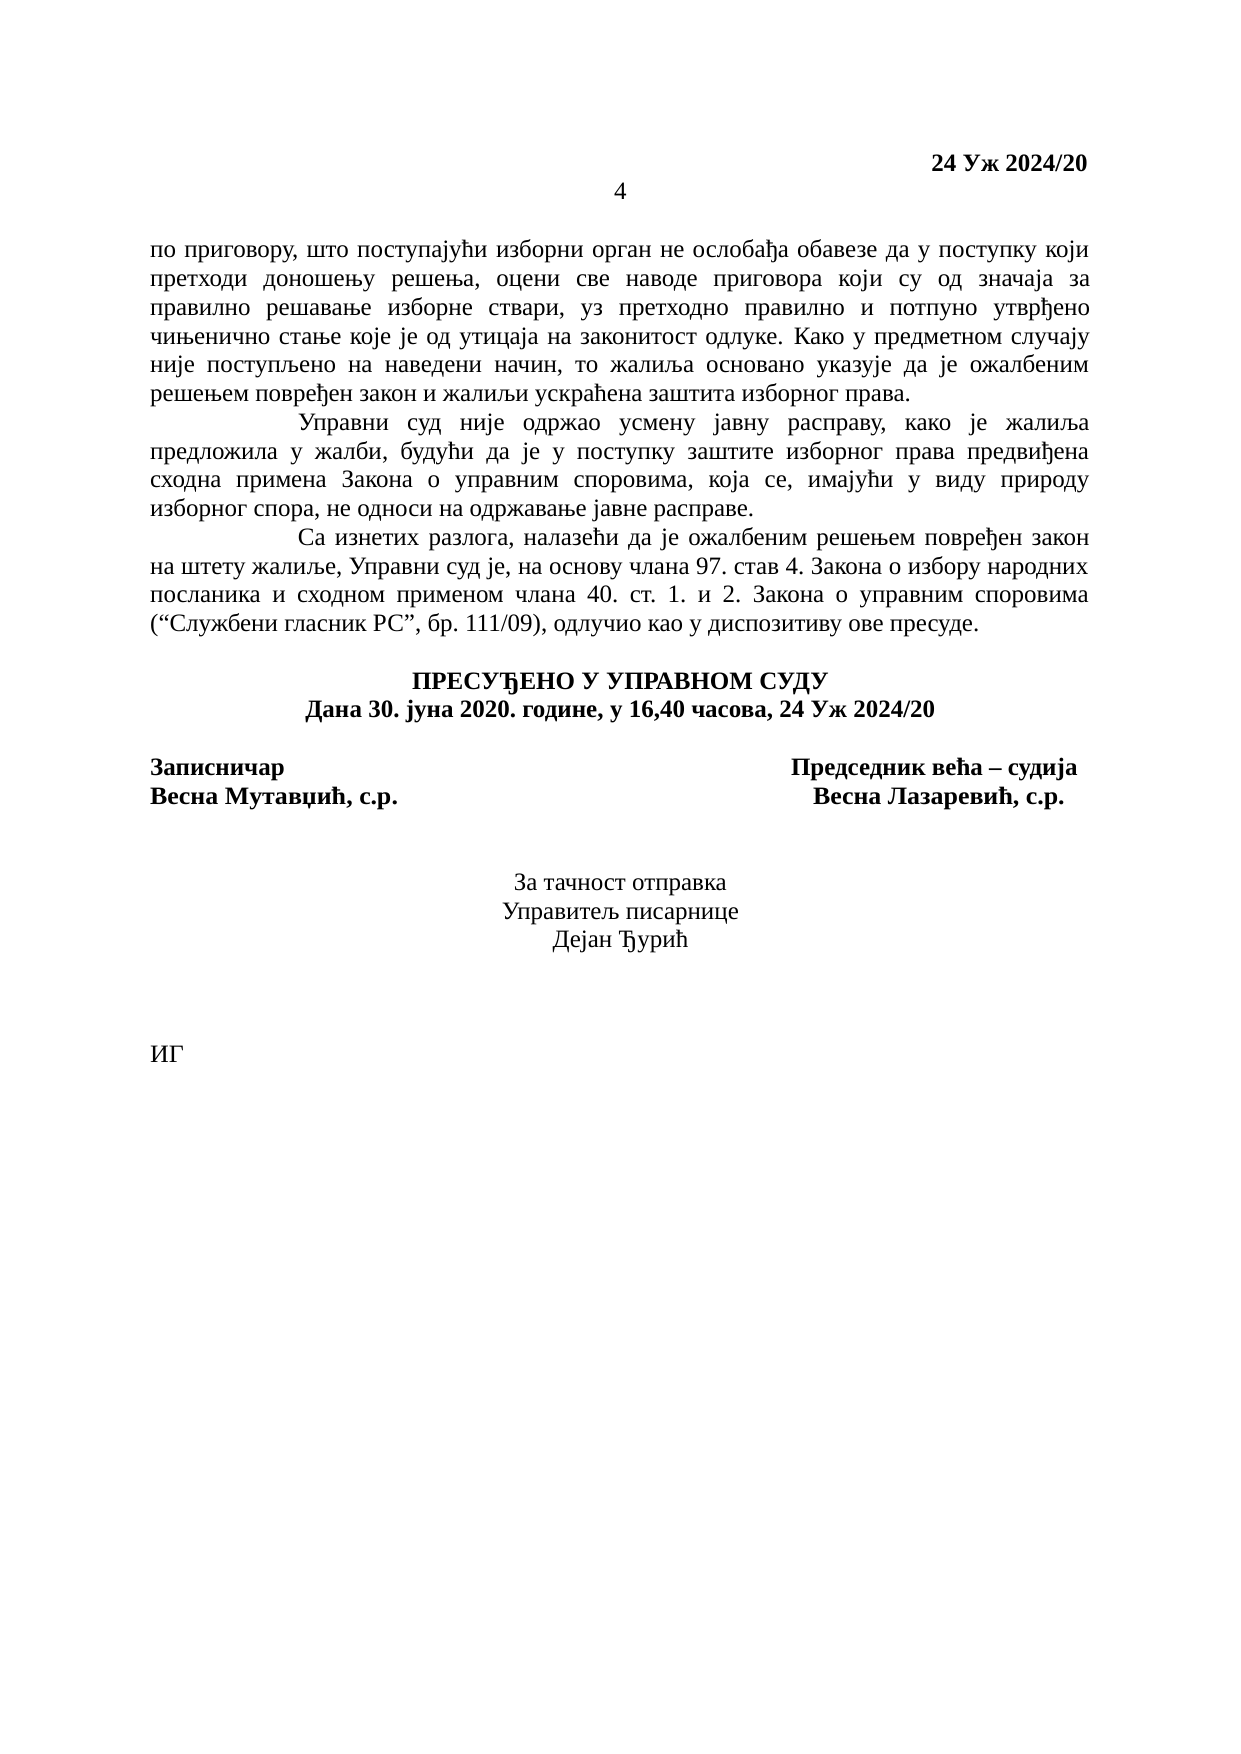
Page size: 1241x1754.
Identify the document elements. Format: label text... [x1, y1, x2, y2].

text Записничар Председник већа – судија [150, 752, 1090, 781]
text ПРЕСУЂЕНО У УПРАВНОМ СУДУ [150, 666, 1090, 694]
text Дана 30. јуна 2020. године, у 16,40 часова, 24 Уж 2024/20 [150, 694, 1090, 723]
text Дејан Ђурић [150, 924, 1090, 953]
text по приговору, што поступајући изборни орган не ослобађа обавезе да у поступку који претходи доношењу решења, оцени све наводе приговора који су од значаја за правилно решавање изборне ствари, уз претходно правилно и потпуно утврђено чињенично стање које је од утицаја на законитост одлуке. Како у предметном случају није поступљено на наведени начин, то жалиља основано указује да је ожалбеним решењем повређен закон и жалиљи ускраћена заштита изборног права. [150, 234, 1090, 407]
text ИГ [150, 1039, 1090, 1068]
text Управитељ писарнице [150, 896, 1090, 924]
text Са изнетих разлога, налазећи да је ожалбеним решењем повређен закон на штету жалиље, Управни суд је, на основу члана 97. став 4. Закона о избору народних посланика и сходном применом члана 40. ст. 1. и 2. Закона о управним споровима (“Службени гласник РС”, бр. 111/09), одлучио као у диспозитиву ове пресуде. [150, 522, 1090, 637]
text Управни суд није одржао усмену јавну расправу, како је жалиља предложила у жалби, будући да је у поступку заштите изборног права предвиђена сходна примена Закона о управним споровима, која се, имајући у виду природу изборног спора, не односи на одржавање јавне расправе. [150, 407, 1090, 522]
text Весна Мутавџић, с.р. Весна Лазаревић, с.р. [150, 781, 1090, 809]
text За тачност отправка [150, 867, 1090, 896]
